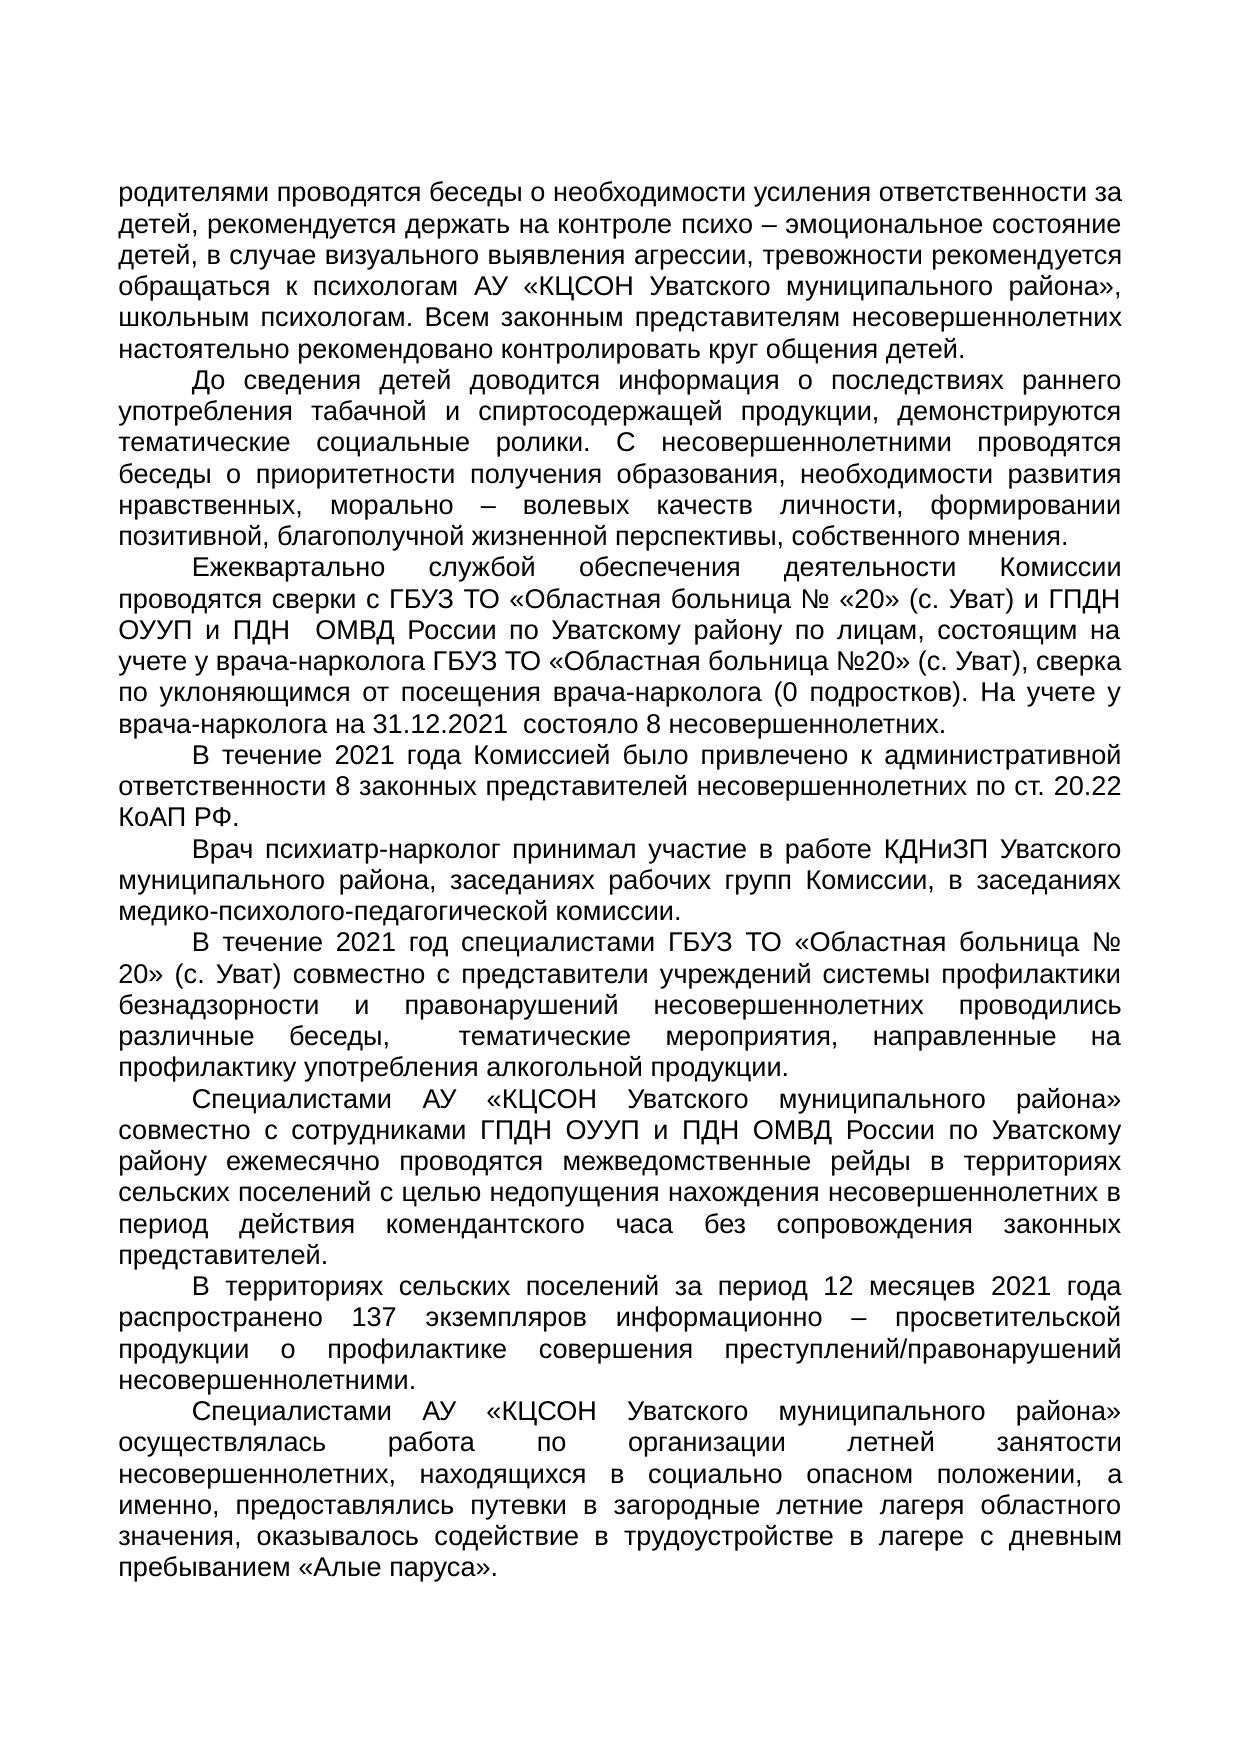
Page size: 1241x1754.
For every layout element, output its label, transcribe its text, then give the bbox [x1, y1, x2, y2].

text В течение 2021 года Комиссией было привлечено к административной ответственности 8 законных представителей несовершеннолетних по ст. 20.22 КоАП РФ. [118, 739, 1122, 833]
text Специалистами АУ «КЦСОН Уватского муниципального района» совместно с сотрудниками ГПДН ОУУП и ПДН ОМВД России по Уватскому району ежемесячно проводятся межведомственные рейды в территориях сельских поселений с целью недопущения нахождения несовершеннолетних в период действия комендантского часа без сопровождения законных представителей. [118, 1083, 1122, 1270]
text До сведения детей доводится информация о последствиях раннего употребления табачной и спиртосодержащей продукции, демонстрируются тематические социальные ролики. С несовершеннолетними проводятся беседы о приоритетности получения образования, необходимости развития нравственных, морально – волевых качеств личности, формировании позитивной, благополучной жизненной перспективы, собственного мнения. [118, 364, 1122, 551]
text Ежеквартально службой обеспечения деятельности Комиссии проводятся сверки с ГБУЗ ТО «Областная больница № «20» (с. Уват) и ГПДН ОУУП и ПДН ОМВД России по Уватскому району по лицам, состоящим на учете у врача-нарколога ГБУЗ ТО «Областная больница №20» (с. Уват), сверка по уклоняющимся от посещения врача-нарколога (0 подростков). На учете у врача-нарколога на 31.12.2021 состояло 8 несовершеннолетних. [118, 551, 1122, 739]
text В течение 2021 год специалистами ГБУЗ ТО «Областная больница № 20» (с. Уват) совместно с представители учреждений системы профилактики безнадзорности и правонарушений несовершеннолетних проводились различные беседы, тематические мероприятия, направленные на профилактику употребления алкогольной продукции. [118, 926, 1122, 1083]
text Врач психиатр-нарколог принимал участие в работе КДНиЗП Уватского муниципального района, заседаниях рабочих групп Комиссии, в заседаниях медико-психолого-педагогической комиссии. [118, 833, 1122, 926]
text Специалистами АУ «КЦСОН Уватского муниципального района» осуществлялась работа по организации летней занятости несовершеннолетних, находящихся в социально опасном положении, а именно, предоставлялись путевки в загородные летние лагеря областного значения, оказывалось содействие в трудоустройстве в лагере с дневным пребыванием «Алые паруса». [118, 1395, 1122, 1583]
text В территориях сельских поселений за период 12 месяцев 2021 года распространено 137 экземпляров информационно – просветительской продукции о профилактике совершения преступлений/правонарушений несовершеннолетними. [118, 1270, 1122, 1395]
text родителями проводятся беседы о необходимости усиления ответственности за детей, рекомендуется держать на контроле психо – эмоциональное состояние детей, в случае визуального выявления агрессии, тревожности рекомендуется обращаться к психологам АУ «КЦСОН Уватского муниципального района», школьным психологам. Всем законным представителям несовершеннолетних настоятельно рекомендовано контролировать круг общения детей. [118, 176, 1122, 364]
